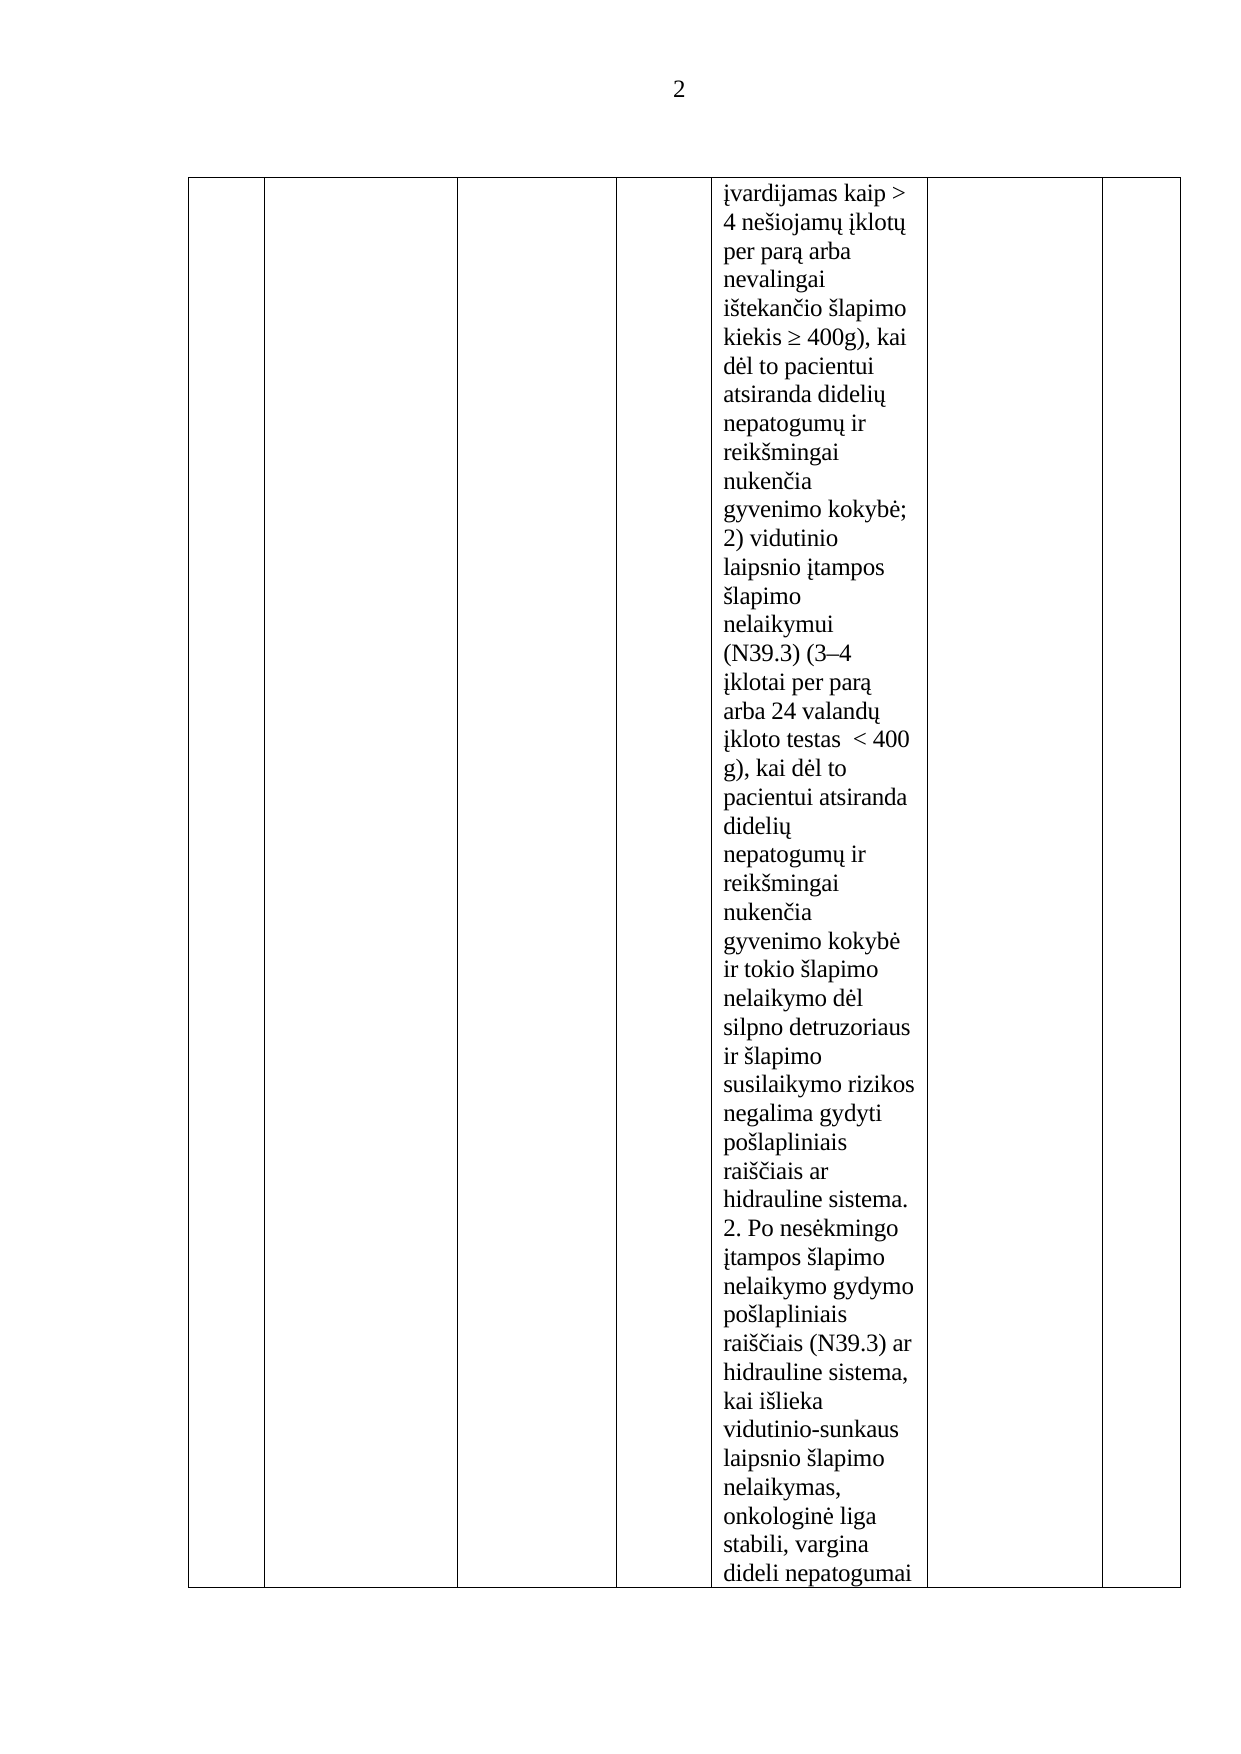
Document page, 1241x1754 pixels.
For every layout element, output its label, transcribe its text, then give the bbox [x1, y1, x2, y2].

table_header [265, 178, 457, 1587]
table_header [1103, 178, 1180, 1587]
table_header [928, 178, 1102, 1587]
table_header [458, 178, 616, 1587]
table_header [189, 178, 264, 1587]
table_header įvardijamas kaip > 4 nešiojamų įklotų per parą arba nevalingai ištekančio šlapimo kiekis ≥ 400g), kai dėl to pacientui atsiranda didelių nepatogumų ir reikšmingai nukenčia gyvenimo kokybė; 2) vidutinio laipsnio įtampos šlapimo nelaikymui (N39.3) (3–4 įklotai per parą arba 24 valandų įkloto testas < 400 g), kai dėl to pacientui atsiranda didelių nepatogumų ir reikšmingai nukenčia gyvenimo kokybė ir tokio šlapimo nelaikymo dėl silpno detruzoriaus ir šlapimo susilaikymo rizikos negalima gydyti pošlapliniais raiščiais ar hidrauline sistema. 2. Po nesėkmingo įtampos šlapimo nelaikymo gydymo pošlapliniais raiščiais (N39.3) ar hidrauline sistema, kai išlieka vidutinio-sunkaus laipsnio šlapimo nelaikymas, onkologinė liga stabili, vargina dideli nepatogumai [712, 178, 927, 1587]
table_header [617, 178, 711, 1587]
